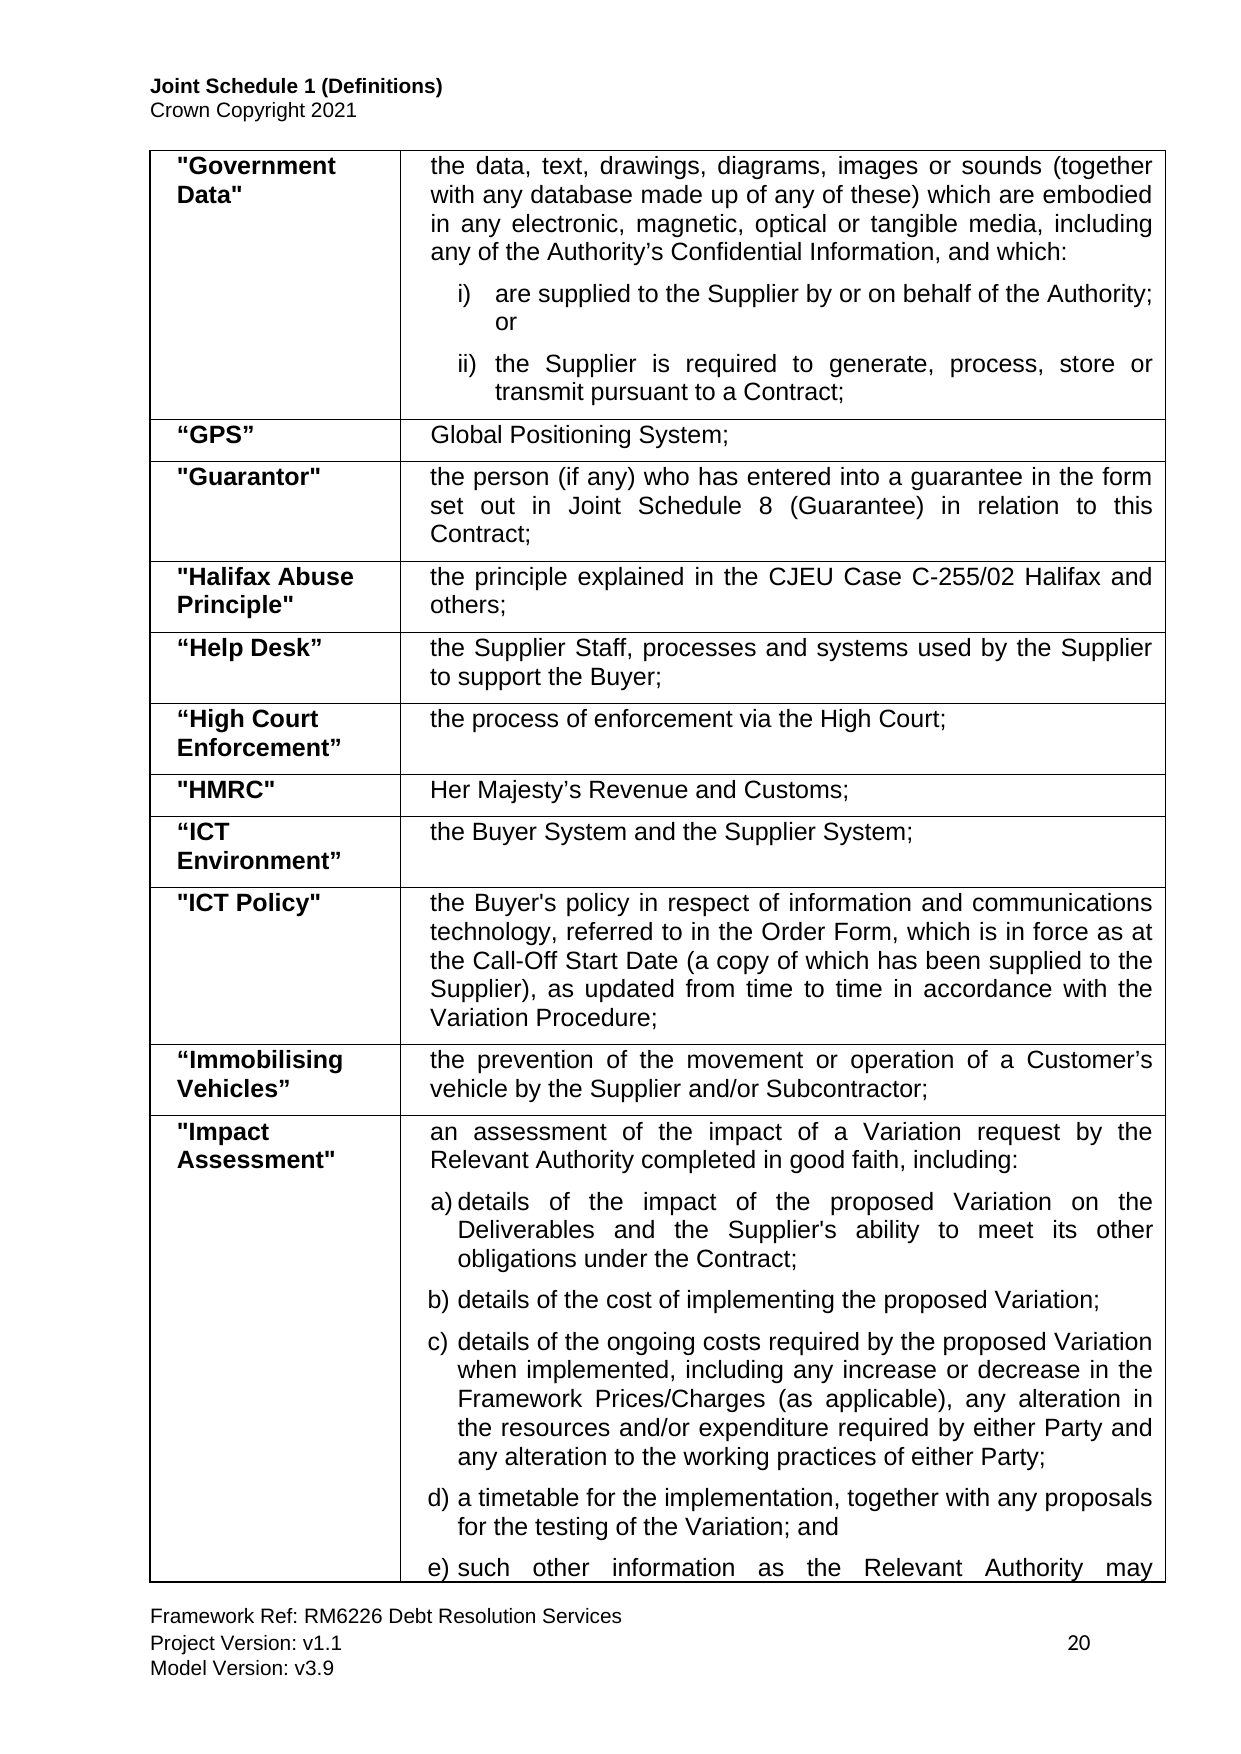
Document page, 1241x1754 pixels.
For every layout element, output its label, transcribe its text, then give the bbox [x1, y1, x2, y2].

table_cell Her Majesty’s Revenue and Customs; [401, 775, 1165, 816]
table_cell an assessment of the impact of a Variation request by the Relevant Authority completed in good faith, including: details of the impact of the proposed Variation on the Deliverables and the Supplier's ability to meet its other obligations under the Contract; details of the cost of implementing the proposed Variation; details of the ongoing costs required by the proposed Variation when implemented, including any increase or decrease in the Framework Prices/Charges (as applicable), any alteration in the resources and/or expenditure required by either Party and any alteration to the working practices of either Party; a timetable for the implementation, together with any proposals for the testing of the Variation; and such other information as the Relevant Authority may [401, 1116, 1165, 1581]
table_cell “ICT Environment” [151, 817, 400, 887]
table_cell the person (if any) who has entered into a guarantee in the form set out in Joint Schedule 8 (Guarantee) in relation to this Contract; [401, 462, 1165, 561]
table_cell "Impact Assessment" [151, 1116, 400, 1581]
table_cell the Buyer System and the Supplier System; [401, 817, 1165, 887]
table_cell the principle explained in the CJEU Case C-255/02 Halifax and others; [401, 562, 1165, 632]
table_cell "Halifax Abuse Principle" [151, 562, 400, 632]
table_cell the process of enforcement via the High Court; [401, 704, 1165, 774]
table_cell the Supplier Staff, processes and systems used by the Supplier to support the Buyer; [401, 633, 1165, 703]
table_cell Global Positioning System; [401, 420, 1165, 461]
table_cell “Help Desk” [151, 633, 400, 703]
table_cell “GPS” [151, 420, 400, 461]
table_cell "HMRC" [151, 775, 400, 816]
table_cell the data, text, drawings, diagrams, images or sounds (together with any database made up of any of these) which are embodied in any electronic, magnetic, optical or tangible media, including any of the Authority’s Confidential Information, and which: are supplied to the Supplier by or on behalf of the Authority; or the Supplier is required to generate, process, store or transmit pursuant to a Contract; [401, 151, 1165, 418]
table_cell "ICT Policy" [151, 888, 400, 1044]
table_cell the Buyer's policy in respect of information and communications technology, referred to in the Order Form, which is in force as at the Call-Off Start Date (a copy of which has been supplied to the Supplier), as updated from time to time in accordance with the Variation Procedure; [401, 888, 1165, 1044]
table_cell "Government Data" [151, 151, 400, 418]
table_cell “Immobilising Vehicles” [151, 1045, 400, 1115]
table_cell "Guarantor" [151, 462, 400, 561]
table_cell “High Court Enforcement” [151, 704, 400, 774]
table_cell the prevention of the movement or operation of a Customer’s vehicle by the Supplier and/or Subcontractor; [401, 1045, 1165, 1115]
